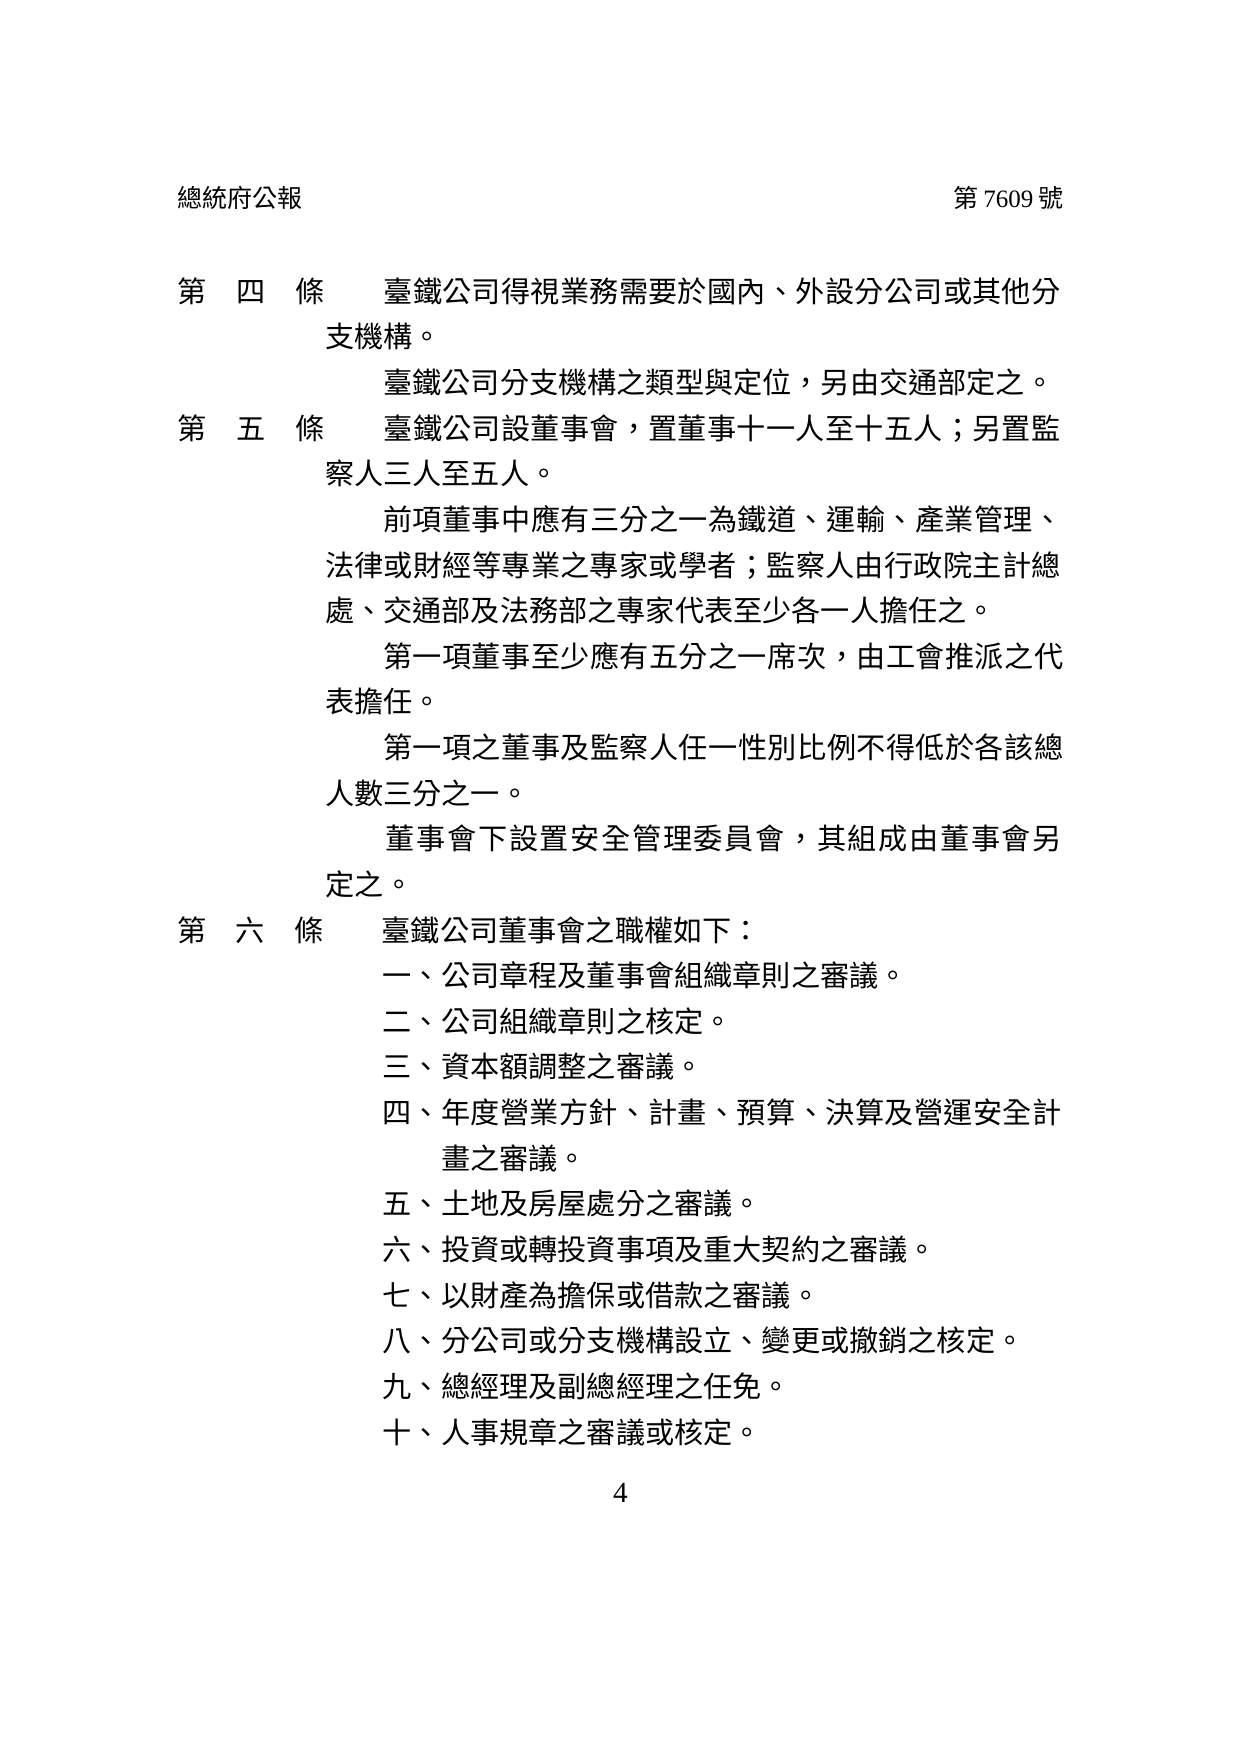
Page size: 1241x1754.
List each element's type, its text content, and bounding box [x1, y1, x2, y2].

text 四、 年度營業方針、計畫、預算、決算及營運安全計畫之審議。 [382, 1087, 1063, 1178]
text 六、 投資或轉投資事項及重大契約之審議。 [382, 1224, 1063, 1269]
text 十、 人事規章之審議或核定。 [382, 1406, 1063, 1452]
text 八、 分公司或分支機構設立、變更或撤銷之核定。 [382, 1315, 1063, 1361]
text 二、 公司組織章則之核定。 [382, 996, 1063, 1041]
text 第 四 條 臺鐵公司得視業務需要於國內、外設分公司或其他分支機構。 [177, 266, 1063, 357]
text 臺鐵公司分支機構之類型與定位，另由交通部定之。 [325, 357, 1063, 403]
text 七、 以財產為擔保或借款之審議。 [382, 1269, 1063, 1315]
text 前項董事中應有三分之一為鐵道、運輸、產業管理、法律或財經等專業之專家或學者；監察人由行政院主計總處、交通部及法務部之專家代表至少各一人擔任之。 [325, 494, 1063, 631]
text 第一項之董事及監察人任一性別比例不得低於各該總人數三分之一。 [325, 722, 1063, 813]
text 三、 資本額調整之審議。 [382, 1041, 1063, 1087]
text 第一項董事至少應有五分之一席次，由工會推派之代表擔任。 [325, 631, 1063, 722]
text 九、 總經理及副總經理之任免。 [382, 1361, 1063, 1406]
text 一、 公司章程及董事會組織章則之審議。 [382, 950, 1063, 996]
text 五、 土地及房屋處分之審議。 [382, 1178, 1063, 1224]
text 第 六 條 臺鐵公司董事會之職權如下： [177, 904, 1063, 950]
text 第 五 條 臺鐵公司設董事會，置董事十一人至十五人；另置監察人三人至五人。 [177, 403, 1063, 494]
text 董事會下設置安全管理委員會，其組成由董事會另定之。 [325, 813, 1063, 904]
